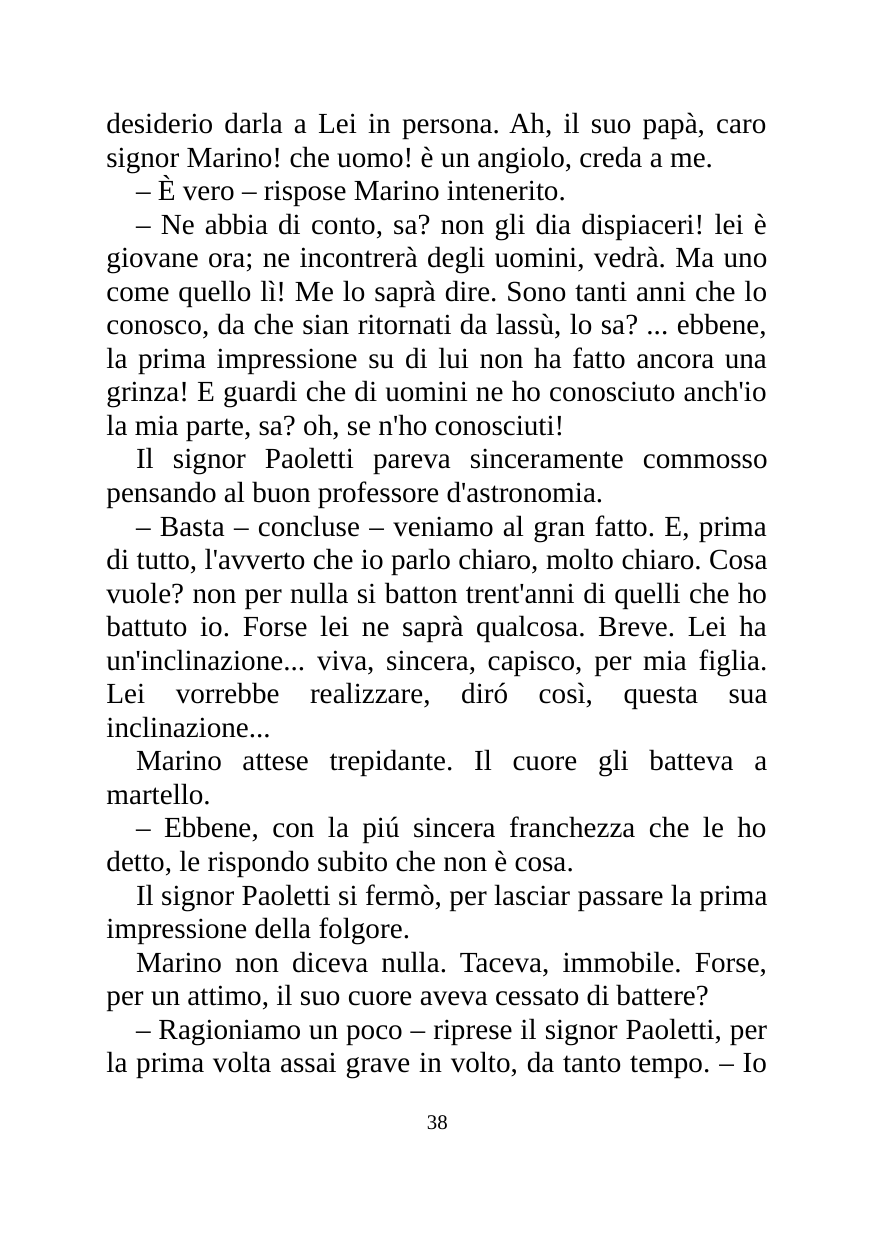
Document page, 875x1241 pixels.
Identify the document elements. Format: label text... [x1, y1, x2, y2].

text Il signor Paoletti pareva sinceramente commosso pensando al buon professore d'astronomia. [106, 442, 768, 509]
text – È vero – rispose Marino intenerito. [106, 173, 768, 207]
text Marino non diceva nulla. Taceva, immobile. Forse, per un attimo, il suo cuore aveva cessato di battere? [106, 945, 768, 1012]
text – Ragioniamo un poco – riprese il signor Paoletti, per la prima volta assai grave in volto, da tanto tempo. – Io [106, 1012, 768, 1079]
text Il signor Paoletti si fermò, per lasciar passare la prima impressione della folgore. [106, 878, 768, 945]
text – Ne abbia di conto, sa? non gli dia dispiaceri! lei è giovane ora; ne incontrerà degli uomini, vedrà. Ma uno come quello lì! Me lo saprà dire. Sono tanti anni che lo conosco, da che sian ritornati da lassù, lo sa? ... ebbene, la prima impressione su di lui non ha fatto ancora una grinza! E guardi che di uomini ne ho conosciuto anch'io la mia parte, sa? oh, se n'ho conosciuti! [106, 207, 768, 442]
text desiderio darla a Lei in persona. Ah, il suo papà, caro signor Marino! che uomo! è un angiolo, creda a me. [106, 106, 768, 173]
text – Ebbene, con la piú sincera franchezza che le ho detto, le rispondo subito che non è cosa. [106, 811, 768, 878]
text – Basta – concluse – veniamo al gran fatto. E, prima di tutto, l'avverto che io parlo chiaro, molto chiaro. Cosa vuole? non per nulla si batton trent'anni di quelli che ho battuto io. Forse lei ne saprà qualcosa. Breve. Lei ha un'inclinazione... viva, sincera, capisco, per mia figlia. Lei vorrebbe realizzare, diró così, questa sua inclinazione... [106, 509, 768, 743]
text Marino attese trepidante. Il cuore gli batteva a martello. [106, 743, 768, 811]
